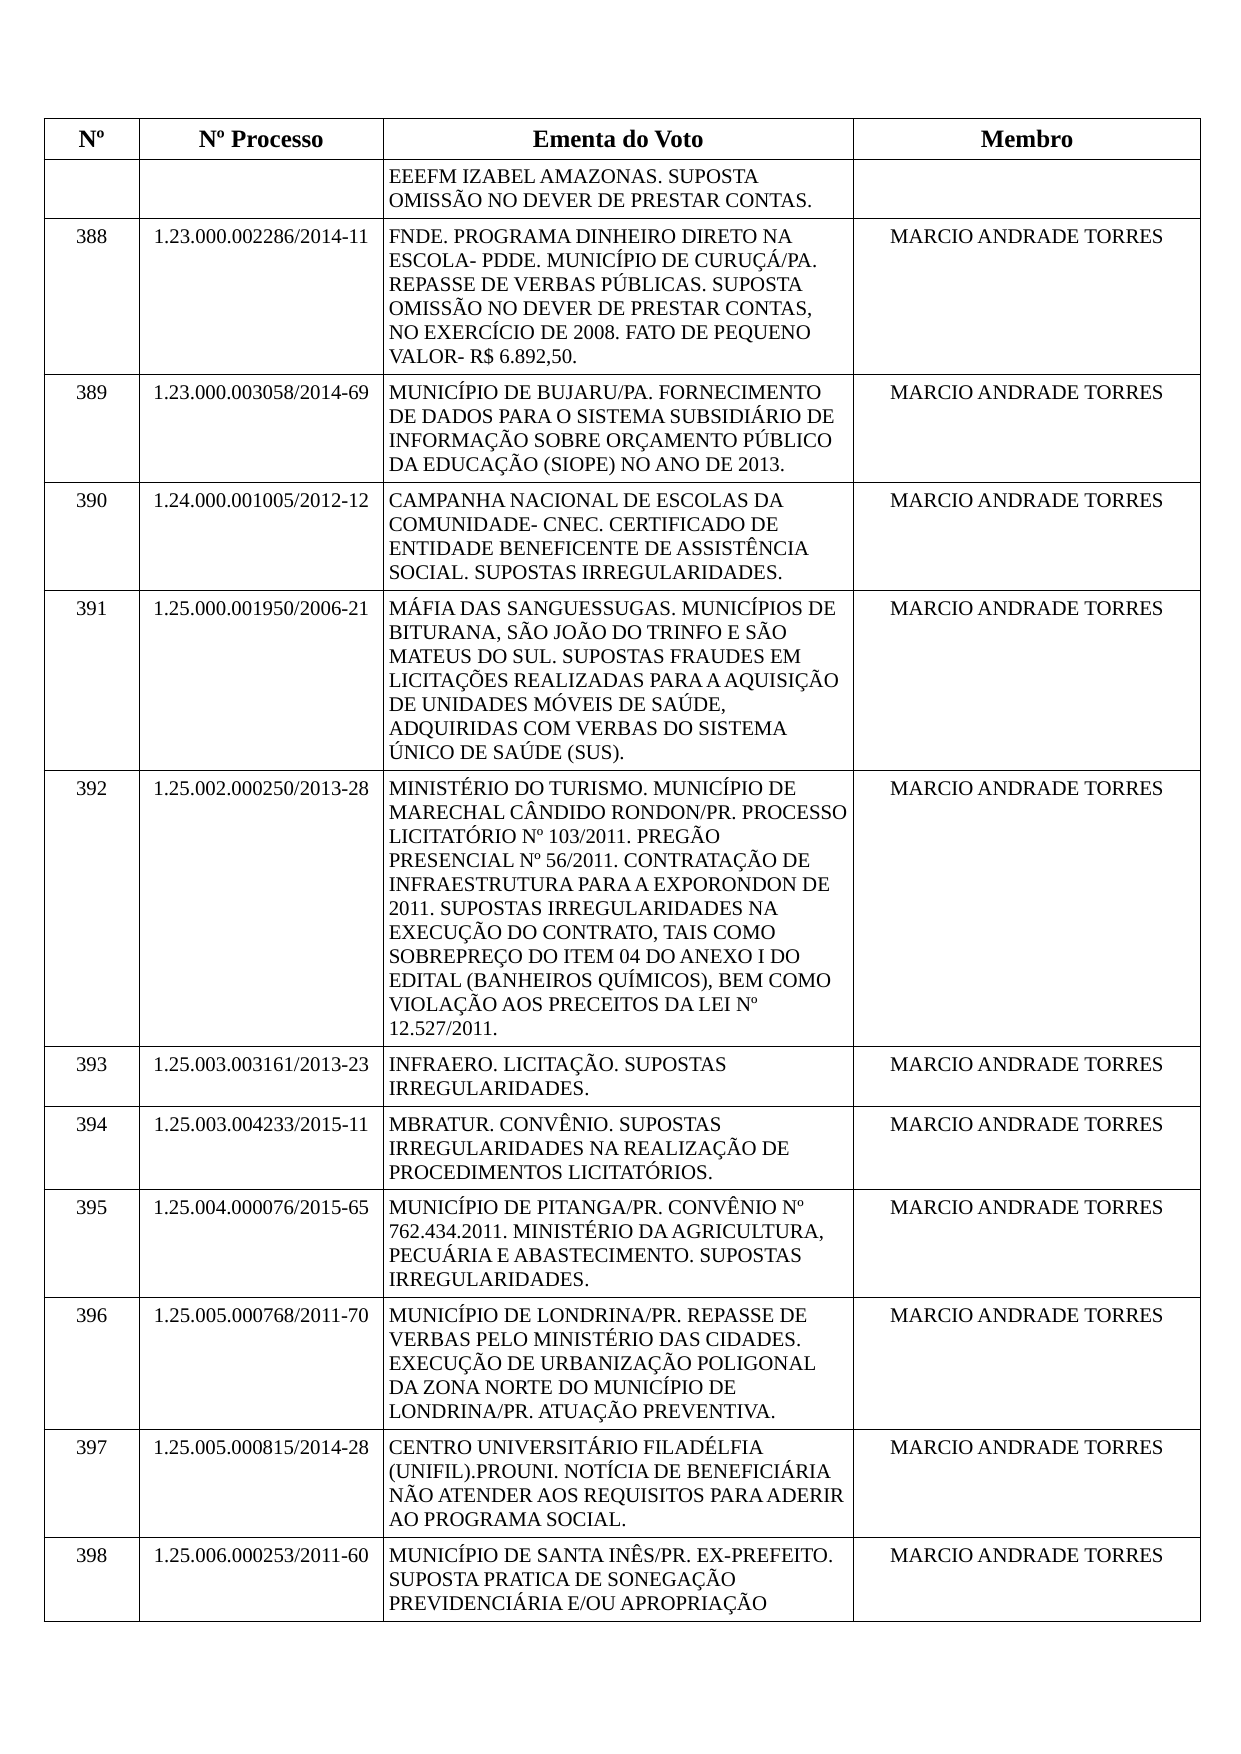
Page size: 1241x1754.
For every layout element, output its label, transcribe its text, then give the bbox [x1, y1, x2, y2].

table_cell MARCIO ANDRADE TORRES [854, 375, 1200, 482]
table_cell MARCIO ANDRADE TORRES [854, 219, 1200, 374]
table_cell EEEFM IZABEL AMAZONAS. SUPOSTA OMISSÃO NO DEVER DE PRESTAR CONTAS. [384, 160, 853, 218]
table_cell 396 [45, 1298, 139, 1429]
table_cell MBRATUR. CONVÊNIO. SUPOSTAS IRREGULARIDADES NA REALIZAÇÃO DE PROCEDIMENTOS LICITATÓRIOS. [384, 1107, 853, 1189]
table_cell CENTRO UNIVERSITÁRIO FILADÉLFIA (UNIFIL).PROUNI. NOTÍCIA DE BENEFICIÁRIA NÃO ATENDER AOS REQUISITOS PARA ADERIR AO PROGRAMA SOCIAL. [384, 1430, 853, 1537]
table_cell 1.25.003.003161/2013-23 [140, 1047, 383, 1106]
table_cell 394 [45, 1107, 139, 1189]
table_cell 1.23.000.002286/2014-11 [140, 219, 383, 374]
table_cell 1.25.005.000815/2014-28 [140, 1430, 383, 1537]
table_header Membro [854, 119, 1200, 158]
table_cell MARCIO ANDRADE TORRES [854, 1538, 1200, 1621]
table_cell MARCIO ANDRADE TORRES [854, 771, 1200, 1046]
table_cell 397 [45, 1430, 139, 1537]
table_cell [854, 160, 1200, 218]
table_cell 1.25.003.004233/2015-11 [140, 1107, 383, 1189]
table_cell 1.25.002.000250/2013-28 [140, 771, 383, 1046]
table_cell [140, 160, 383, 218]
table_cell 1.25.004.000076/2015-65 [140, 1190, 383, 1297]
table_cell 398 [45, 1538, 139, 1621]
table_cell FNDE. PROGRAMA DINHEIRO DIRETO NA ESCOLA- PDDE. MUNICÍPIO DE CURUÇÁ/PA. REPASSE DE VERBAS PÚBLICAS. SUPOSTA OMISSÃO NO DEVER DE PRESTAR CONTAS, NO EXERCÍCIO DE 2008. FATO DE PEQUENO VALOR- R$ 6.892,50. [384, 219, 853, 374]
table_cell 390 [45, 483, 139, 590]
table_cell 1.25.005.000768/2011-70 [140, 1298, 383, 1429]
table_cell MUNICÍPIO DE LONDRINA/PR. REPASSE DE VERBAS PELO MINISTÉRIO DAS CIDADES. EXECUÇÃO DE URBANIZAÇÃO POLIGONAL DA ZONA NORTE DO MUNICÍPIO DE LONDRINA/PR. ATUAÇÃO PREVENTIVA. [384, 1298, 853, 1429]
table_cell MARCIO ANDRADE TORRES [854, 1430, 1200, 1537]
table_cell MÁFIA DAS SANGUESSUGAS. MUNICÍPIOS DE BITURANA, SÃO JOÃO DO TRINFO E SÃO MATEUS DO SUL. SUPOSTAS FRAUDES EM LICITAÇÕES REALIZADAS PARA A AQUISIÇÃO DE UNIDADES MÓVEIS DE SAÚDE, ADQUIRIDAS COM VERBAS DO SISTEMA ÚNICO DE SAÚDE (SUS). [384, 591, 853, 770]
table_header Nº [45, 119, 139, 158]
table_cell MARCIO ANDRADE TORRES [854, 1298, 1200, 1429]
table_cell [45, 160, 139, 218]
table_cell 1.25.000.001950/2006-21 [140, 591, 383, 770]
table_cell 388 [45, 219, 139, 374]
table_cell MARCIO ANDRADE TORRES [854, 591, 1200, 770]
table_cell MUNICÍPIO DE BUJARU/PA. FORNECIMENTO DE DADOS PARA O SISTEMA SUBSIDIÁRIO DE INFORMAÇÃO SOBRE ORÇAMENTO PÚBLICO DA EDUCAÇÃO (SIOPE) NO ANO DE 2013. [384, 375, 853, 482]
table_cell MUNICÍPIO DE SANTA INÊS/PR. EX-PREFEITO. SUPOSTA PRATICA DE SONEGAÇÃO PREVIDENCIÁRIA E/OU APROPRIAÇÃO [384, 1538, 853, 1621]
table_cell MUNICÍPIO DE PITANGA/PR. CONVÊNIO Nº 762.434.2011. MINISTÉRIO DA AGRICULTURA, PECUÁRIA E ABASTECIMENTO. SUPOSTAS IRREGULARIDADES. [384, 1190, 853, 1297]
table_cell MARCIO ANDRADE TORRES [854, 483, 1200, 590]
table_header Nº Processo [140, 119, 383, 158]
table_cell INFRAERO. LICITAÇÃO. SUPOSTAS IRREGULARIDADES. [384, 1047, 853, 1106]
table_cell MARCIO ANDRADE TORRES [854, 1047, 1200, 1106]
table_cell 395 [45, 1190, 139, 1297]
table_cell CAMPANHA NACIONAL DE ESCOLAS DA COMUNIDADE- CNEC. CERTIFICADO DE ENTIDADE BENEFICENTE DE ASSISTÊNCIA SOCIAL. SUPOSTAS IRREGULARIDADES. [384, 483, 853, 590]
table_cell MARCIO ANDRADE TORRES [854, 1190, 1200, 1297]
table_cell 393 [45, 1047, 139, 1106]
table_cell 1.23.000.003058/2014-69 [140, 375, 383, 482]
table_cell MINISTÉRIO DO TURISMO. MUNICÍPIO DE MARECHAL CÂNDIDO RONDON/PR. PROCESSO LICITATÓRIO Nº 103/2011. PREGÃO PRESENCIAL Nº 56/2011. CONTRATAÇÃO DE INFRAESTRUTURA PARA A EXPORONDON DE 2011. SUPOSTAS IRREGULARIDADES NA EXECUÇÃO DO CONTRATO, TAIS COMO SOBREPREÇO DO ITEM 04 DO ANEXO I DO EDITAL (BANHEIROS QUÍMICOS), BEM COMO VIOLAÇÃO AOS PRECEITOS DA LEI Nº 12.527/2011. [384, 771, 853, 1046]
table_cell 389 [45, 375, 139, 482]
table_cell 1.24.000.001005/2012-12 [140, 483, 383, 590]
table_header Ementa do Voto [384, 119, 853, 158]
table_cell 391 [45, 591, 139, 770]
table_cell MARCIO ANDRADE TORRES [854, 1107, 1200, 1189]
table_cell 392 [45, 771, 139, 1046]
table_cell 1.25.006.000253/2011-60 [140, 1538, 383, 1621]
